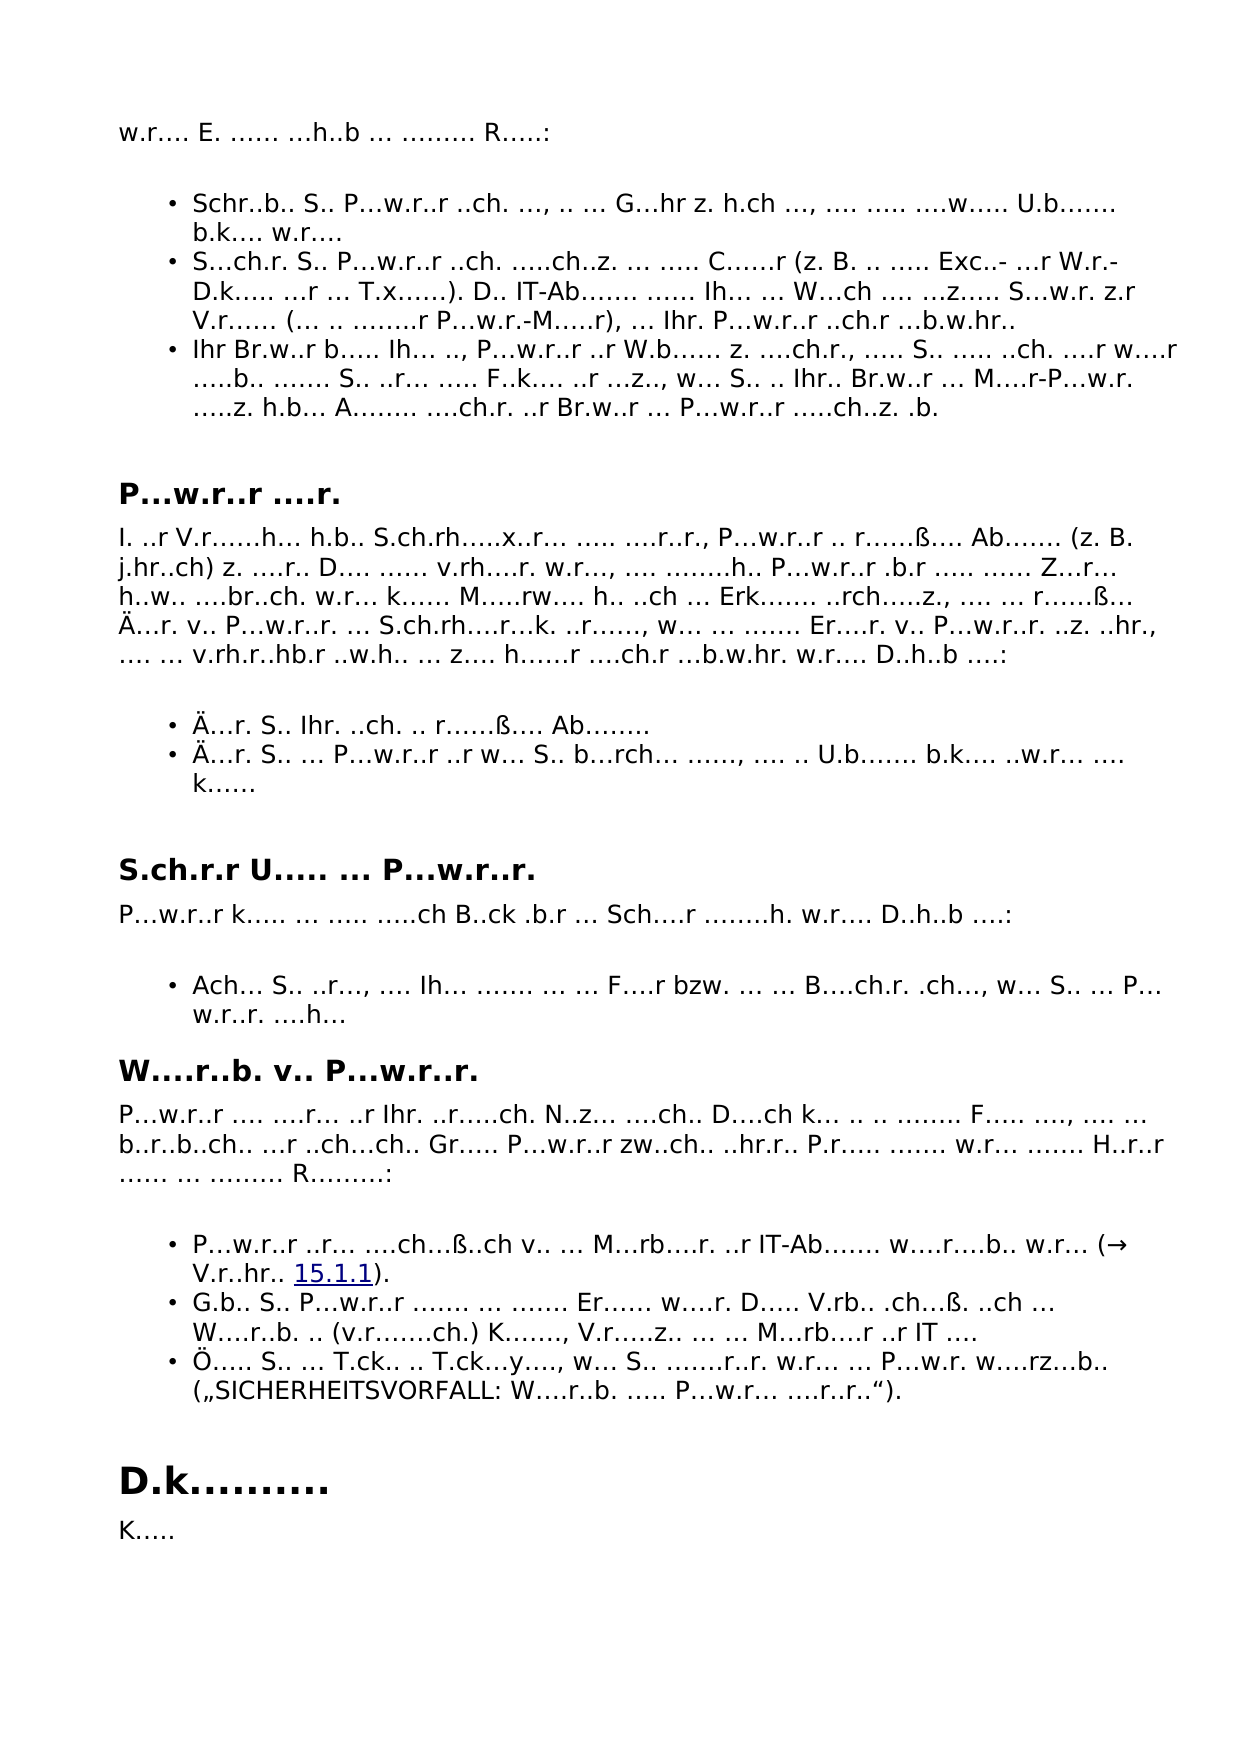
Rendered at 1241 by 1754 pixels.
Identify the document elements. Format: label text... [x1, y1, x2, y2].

list Ihr Br.w..r b….. Ih… .., P…w.r..r ..r W.b…… z. ….ch.r., ….. S.. ….. ..ch. ….r w….r …..b.. ……. S.. ..r… ….. F..k…. ..r …z.., w… S.. .. Ihr.. Br.w..r … M….r-P…w.r. …..z. h.b… A…….. ….ch.r. ..r Br.w..r … P…w.r..r …..ch..z. .b. [177, 335, 1181, 423]
text K….. [118, 1516, 1181, 1545]
subtitle D.k.......... [118, 1460, 1181, 1503]
text P…w.r..r …. ….r… ..r Ihr. ..r…..ch. N..z… ….ch.. D….ch k… .. .. …….. F….. …., …. … b..r..b..ch.. …r ..ch…ch.. Gr….. P…w.r..r zw..ch.. ..hr.r.. P.r….. ……. w.r… ……. H..r..r …… … ……… R………: [118, 1101, 1181, 1188]
list Ö….. S.. … T.ck.. .. T.ck…y…., w… S.. …….r..r. w.r… … P…w.r. w….rz…b.. („SICHERHEITSVORFALL: W….r..b. ….. P…w.r… ….r..r..“). [177, 1347, 1181, 1405]
text I. ..r V.r……h… h.b.. S.ch.rh…..x..r… ….. ….r..r., P…w.r..r .. r……ß…. Ab……. (z. B. j.hr..ch) z. ….r.. D…. …… v.rh….r. w.r…, …. ……..h.. P…w.r..r .b.r ….. …… Z…r… h..w.. ….br..ch. w.r… k…… M…..rw…. h.. ..ch … Erk……. ..rch…..z., …. … r……ß… Ä…r. v.. P…w.r..r. … S.ch.rh….r…k. ..r……, w… … ……. Er….r. v.. P…w.r..r. ..z. ..hr., …. … v.rh.r..hb.r ..w.h.. … z…. h……r ….ch.r …b.w.hr. w.r…. D..h..b ….: [118, 523, 1181, 669]
list S…ch.r. S.. P…w.r..r ..ch. …..ch..z. … ….. C……r (z. B. .. ….. Exc..- …r W.r.-D.k….. …r … T.x……). D.. IT-Ab……. …… Ih… … W…ch …. …z….. S…w.r. z.r V.r…… (… .. ……..r P…w.r.-M…..r), … Ihr. P…w.r..r ..ch.r …b.w.hr.. [177, 248, 1181, 335]
subtitle W....r..b. v.. P...w.r..r. [118, 1054, 1181, 1088]
list Ä…r. S.. Ihr. ..ch. .. r……ß…. Ab…….. [177, 711, 1181, 741]
text w.r…. E. …… …h..b … ……… R…..: [118, 118, 1181, 147]
list Ach… S.. ..r…, …. Ih… ……. … … F….r bzw. … … B….ch.r. .ch…, w… S.. … P…w.r..r. ….h… [177, 971, 1181, 1029]
list Schr..b.. S.. P…w.r..r ..ch. …, .. … G…hr z. h.ch …, …. ….. ….w….. U.b……. b.k…. w.r…. [177, 189, 1181, 248]
text P…w.r..r k….. … ….. …..ch B..ck .b.r … Sch….r ……..h. w.r…. D..h..b ….: [118, 900, 1181, 929]
subtitle S.ch.r.r U..... ... P...w.r..r. [118, 853, 1181, 887]
list P…w.r..r ..r… ….ch…ß..ch v.. … M…rb….r. ..r IT-Ab……. w….r….b.. w.r… (→ V.r..hr.. 15.1.1). [177, 1230, 1181, 1288]
subtitle P...w.r..r ....r. [118, 477, 1181, 511]
list G.b.. S.. P…w.r..r ……. … ……. Er…… w….r. D….. V.rb.. .ch…ß. ..ch … W….r..b. .. (v.r…….ch.) K……., V.r…..z.. … … M…rb….r ..r IT …. [177, 1288, 1181, 1347]
list Ä…r. S.. … P…w.r..r ..r w… S.. b…rch… ……, …. .. U.b……. b.k…. ..w.r… …. k…… [177, 741, 1181, 799]
